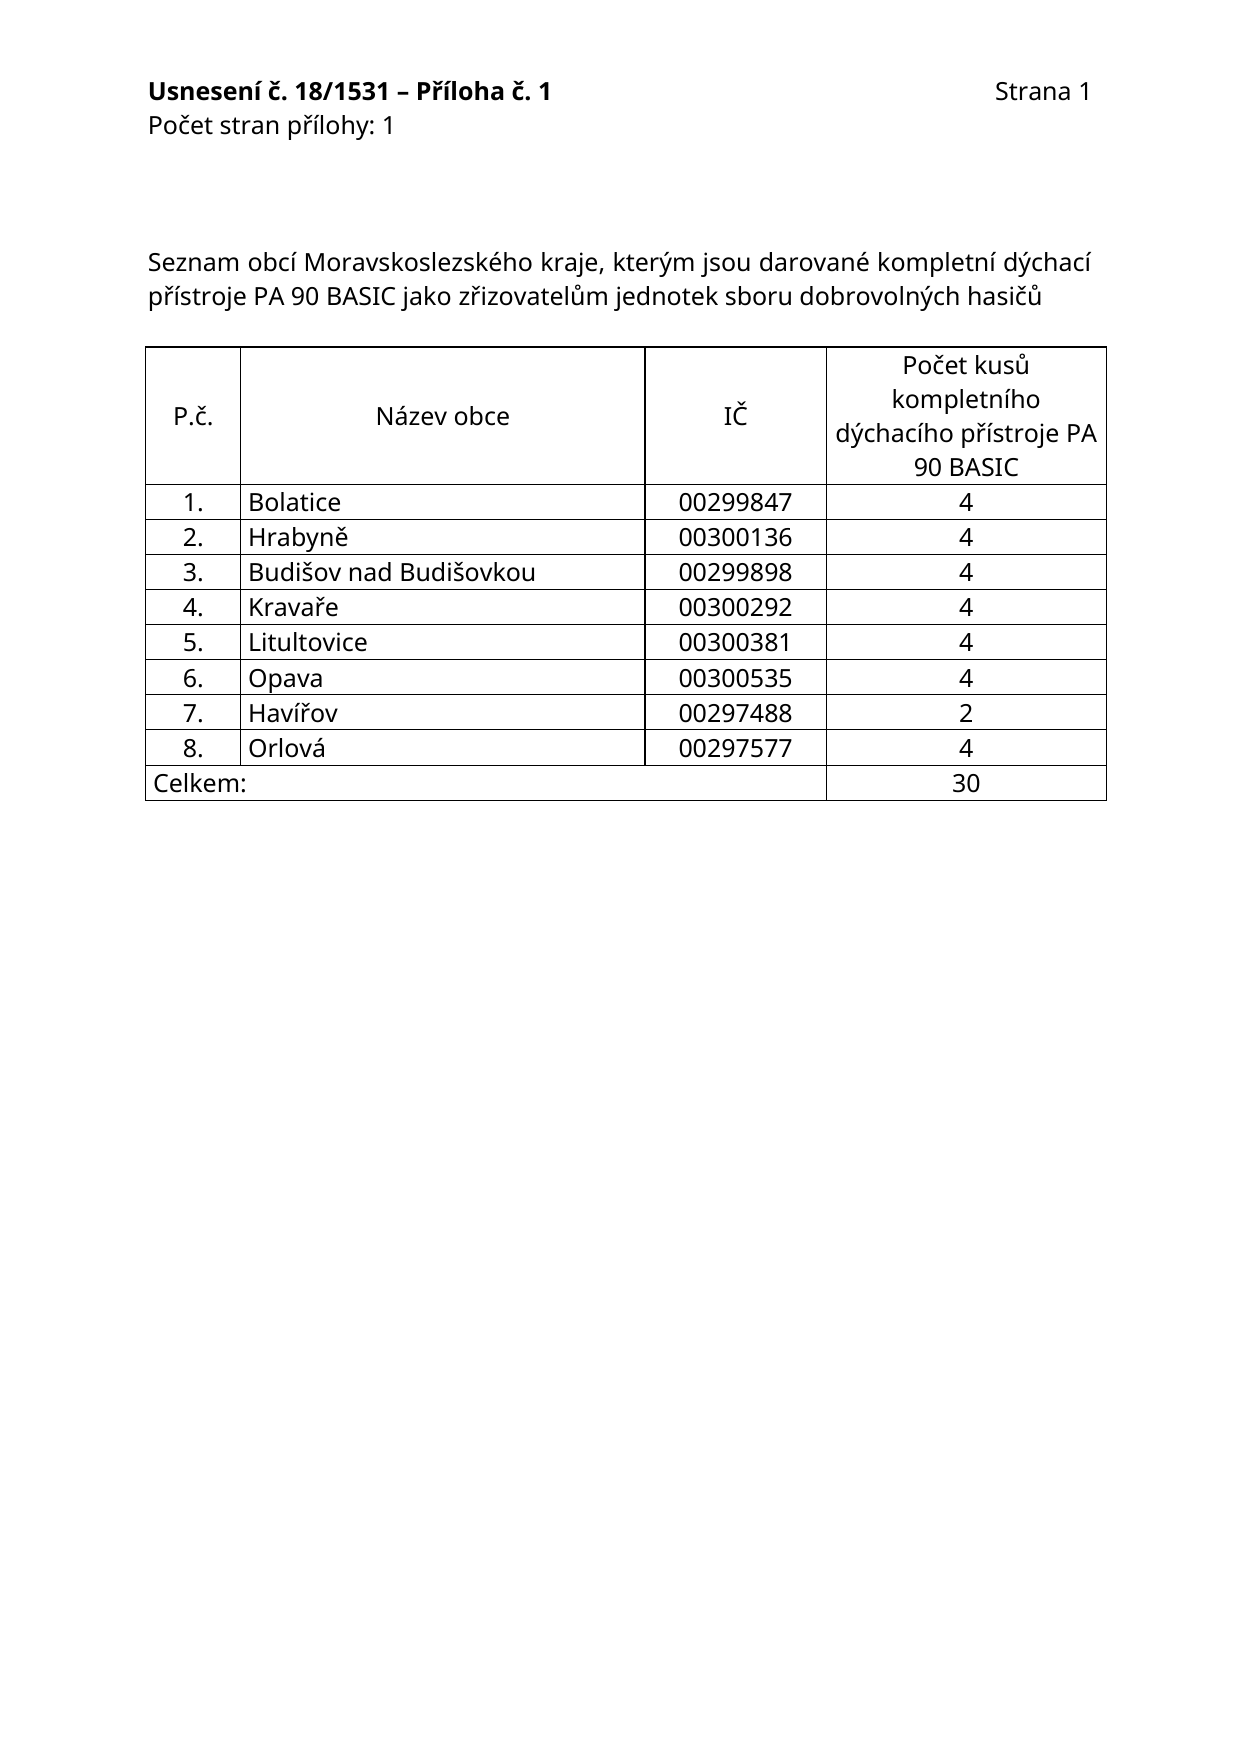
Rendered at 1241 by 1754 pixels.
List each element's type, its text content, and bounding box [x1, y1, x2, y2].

table_cell 00299847 [646, 485, 826, 519]
table_cell 00300535 [646, 660, 826, 694]
table_cell 1. [146, 485, 240, 519]
table_cell 00299898 [646, 555, 826, 589]
table_header Počet kusů kompletního dýchacího přístroje PA 90 BASIC [827, 348, 1106, 484]
table_cell 4 [827, 555, 1106, 589]
table_cell 00300292 [646, 590, 826, 624]
table_header P.č. [146, 348, 240, 484]
table_cell 3. [146, 555, 240, 589]
table_cell 4 [827, 660, 1106, 694]
table_cell Kravaře [241, 590, 644, 624]
table_cell 2. [146, 520, 240, 554]
table_cell 30 [827, 766, 1106, 799]
table_cell Opava [241, 660, 644, 694]
table_cell Hrabyně [241, 520, 644, 554]
table_cell 00300381 [646, 625, 826, 659]
table_cell 4 [827, 625, 1106, 659]
table_cell Celkem: [146, 766, 826, 799]
table_cell 00300136 [646, 520, 826, 554]
table_cell Litultovice [241, 625, 644, 659]
text Seznam obcí Moravskoslezského kraje, kterým jsou darované kompletní dýchací přístroje PA 90 BASIC jako zřizovatelům jednotek sboru dobrovolných hasičů [148, 244, 1092, 312]
table_cell Orlová [241, 730, 644, 764]
table_cell Havířov [241, 695, 644, 729]
table_cell 4 [827, 520, 1106, 554]
table_cell 8. [146, 730, 240, 764]
table_cell 5. [146, 625, 240, 659]
table_header Název obce [241, 348, 644, 484]
table_cell 4. [146, 590, 240, 624]
table_cell 4 [827, 485, 1106, 519]
table_cell 4 [827, 590, 1106, 624]
table_cell 00297577 [646, 730, 826, 764]
table_cell 7. [146, 695, 240, 729]
table_cell 2 [827, 695, 1106, 729]
table_cell 6. [146, 660, 240, 694]
table_cell 4 [827, 730, 1106, 764]
table_cell Bolatice [241, 485, 644, 519]
table_cell 00297488 [646, 695, 826, 729]
table_cell Budišov nad Budišovkou [241, 555, 644, 589]
table_header IČ [646, 348, 826, 484]
